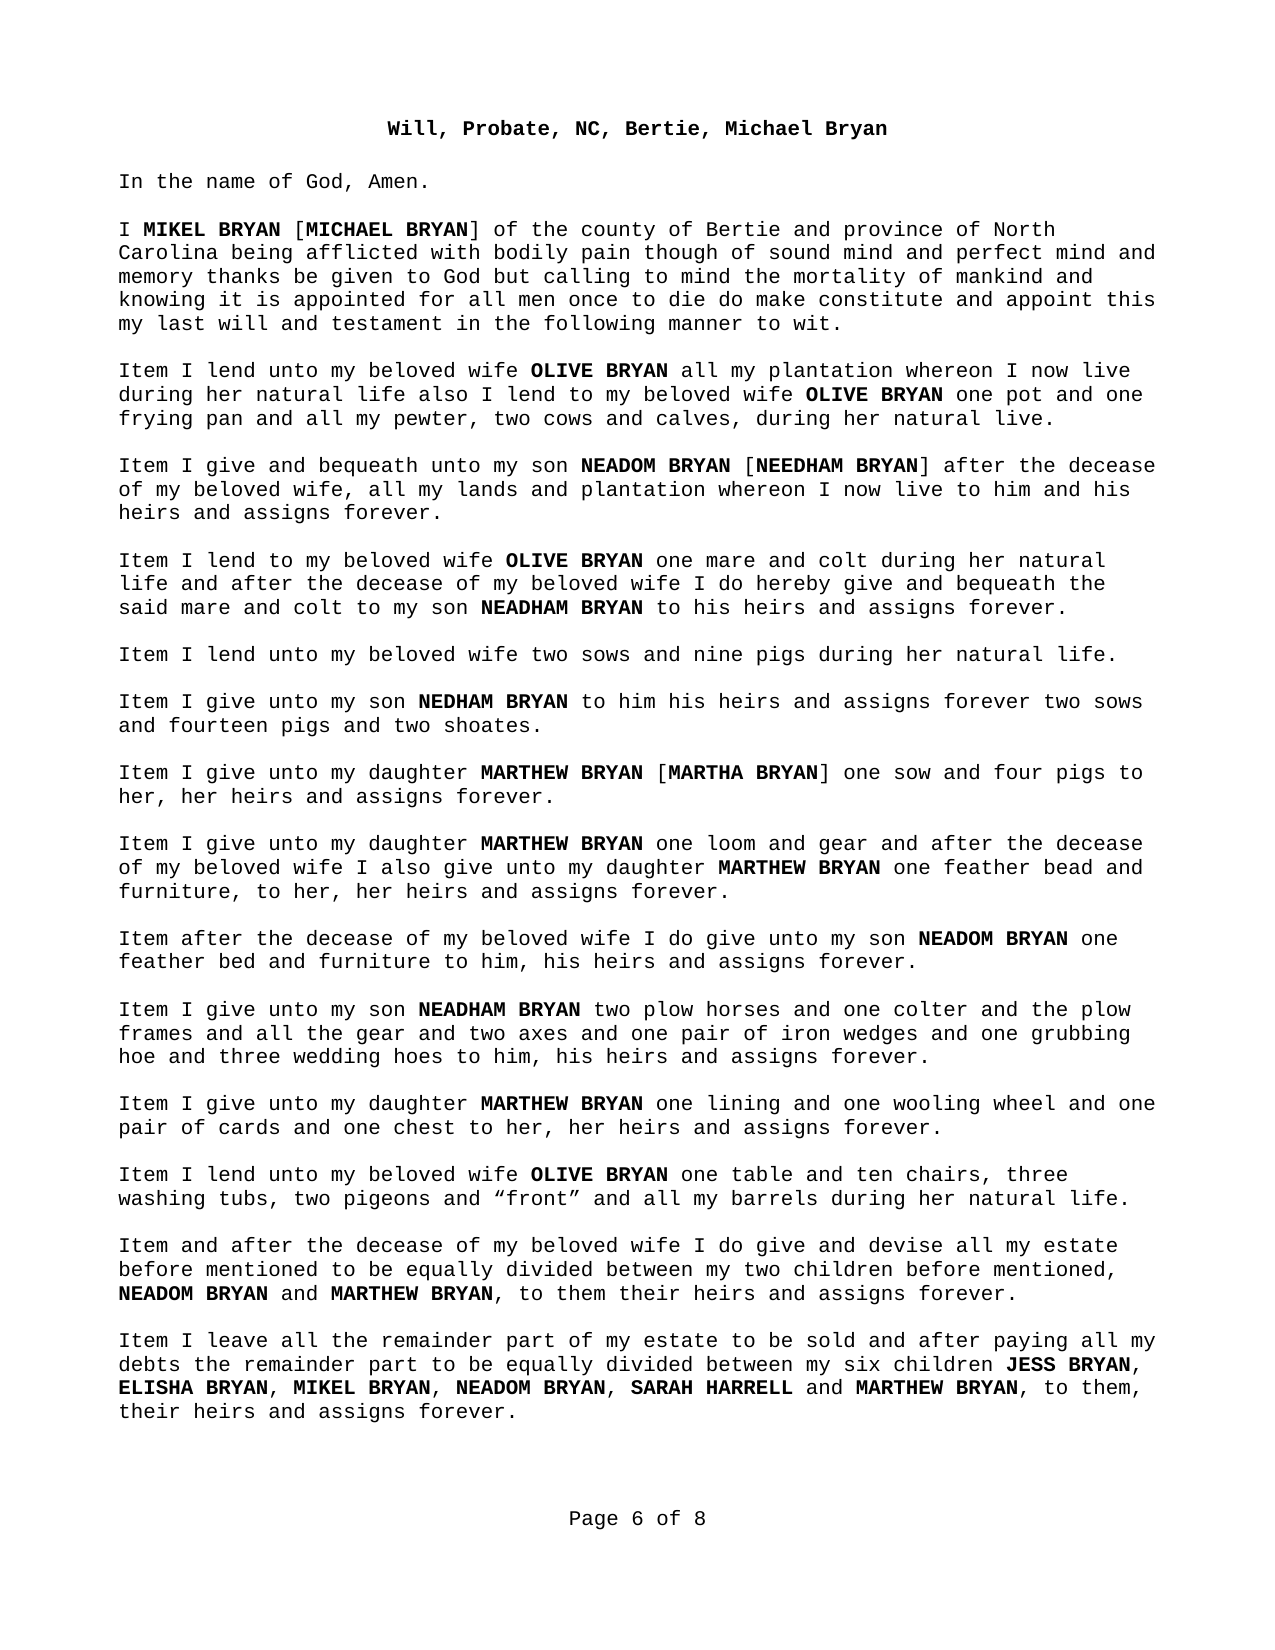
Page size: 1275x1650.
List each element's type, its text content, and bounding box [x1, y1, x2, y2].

text Item I give unto my son Nedham Bryan to him his heirs and assigns forever two sows and fourteen pigs and two shoates. [118, 691, 1157, 739]
text Item after the decease of my beloved wife I do give unto my son NEADOM BRYAN one feather bed and furniture to him, his heirs and assigns forever. [118, 928, 1157, 975]
text Item I lend unto my beloved wife Olive Bryan all my plantation whereon I now live during her natural life also I lend to my beloved wife Olive Bryan one pot and one frying pan and all my pewter, two cows and calves, during her natural live. [118, 360, 1157, 431]
text Item I give unto my daughter Marthew Bryan one lining and one wooling wheel and one pair of cards and one chest to her, her heirs and assigns forever. [118, 1093, 1157, 1141]
text Item and after the decease of my beloved wife I do give and devise all my estate before mentioned to be equally divided between my two children before mentioned, Neadom Bryan and Marthew Bryan, to them their heirs and assigns forever. [118, 1235, 1157, 1306]
text In the name of God, Amen. [118, 171, 1157, 195]
text I Mikel Bryan [Michael Bryan] of the county of Bertie and province of North Carolina being afflicted with bodily pain though of sound mind and perfect mind and memory thanks be given to God but calling to mind the mortality of mankind and knowing it is appointed for all men once to die do make constitute and appoint this my last will and testament in the following manner to wit. [118, 218, 1157, 337]
text Item I lend to my beloved wife Olive Bryan one mare and colt during her natural life and after the decease of my beloved wife I do hereby give and bequeath the said mare and colt to my son Neadham Bryan to his heirs and assigns forever. [118, 549, 1157, 621]
text Item I give unto my son Neadham Bryan two plow horses and one colter and the plow frames and all the gear and two axes and one pair of iron wedges and one grubbing hoe and three wedding hoes to him, his heirs and assigns forever. [118, 999, 1157, 1070]
text Item I give unto my daughter Marthew Bryan [MARTHA BRYAN] one sow and four pigs to her, her heirs and assigns forever. [118, 762, 1157, 810]
text Item I lend unto my beloved wife Olive Bryan one table and ten chairs, three washing tubs, two pigeons and “front” and all my barrels during her natural life. [118, 1164, 1157, 1212]
text Item I give and bequeath unto my son Neadom Bryan [Needham Bryan] after the decease of my beloved wife, all my lands and plantation whereon I now live to him and his heirs and assigns forever. [118, 455, 1157, 526]
text Item I lend unto my beloved wife two sows and nine pigs during her natural life. [118, 644, 1157, 668]
text Item I give unto my daughter Marthew Bryan one loom and gear and after the decease of my beloved wife I also give unto my daughter Marthew Bryan one feather bead and furniture, to her, her heirs and assigns forever. [118, 833, 1157, 904]
text Item I leave all the remainder part of my estate to be sold and after paying all my debts the remainder part to be equally divided between my six children Jess Bryan, Elisha Bryan, Mikel Bryan, Neadom Bryan, Sarah Harrell and Marthew Bryan, to them, their heirs and assigns forever. [118, 1330, 1157, 1424]
